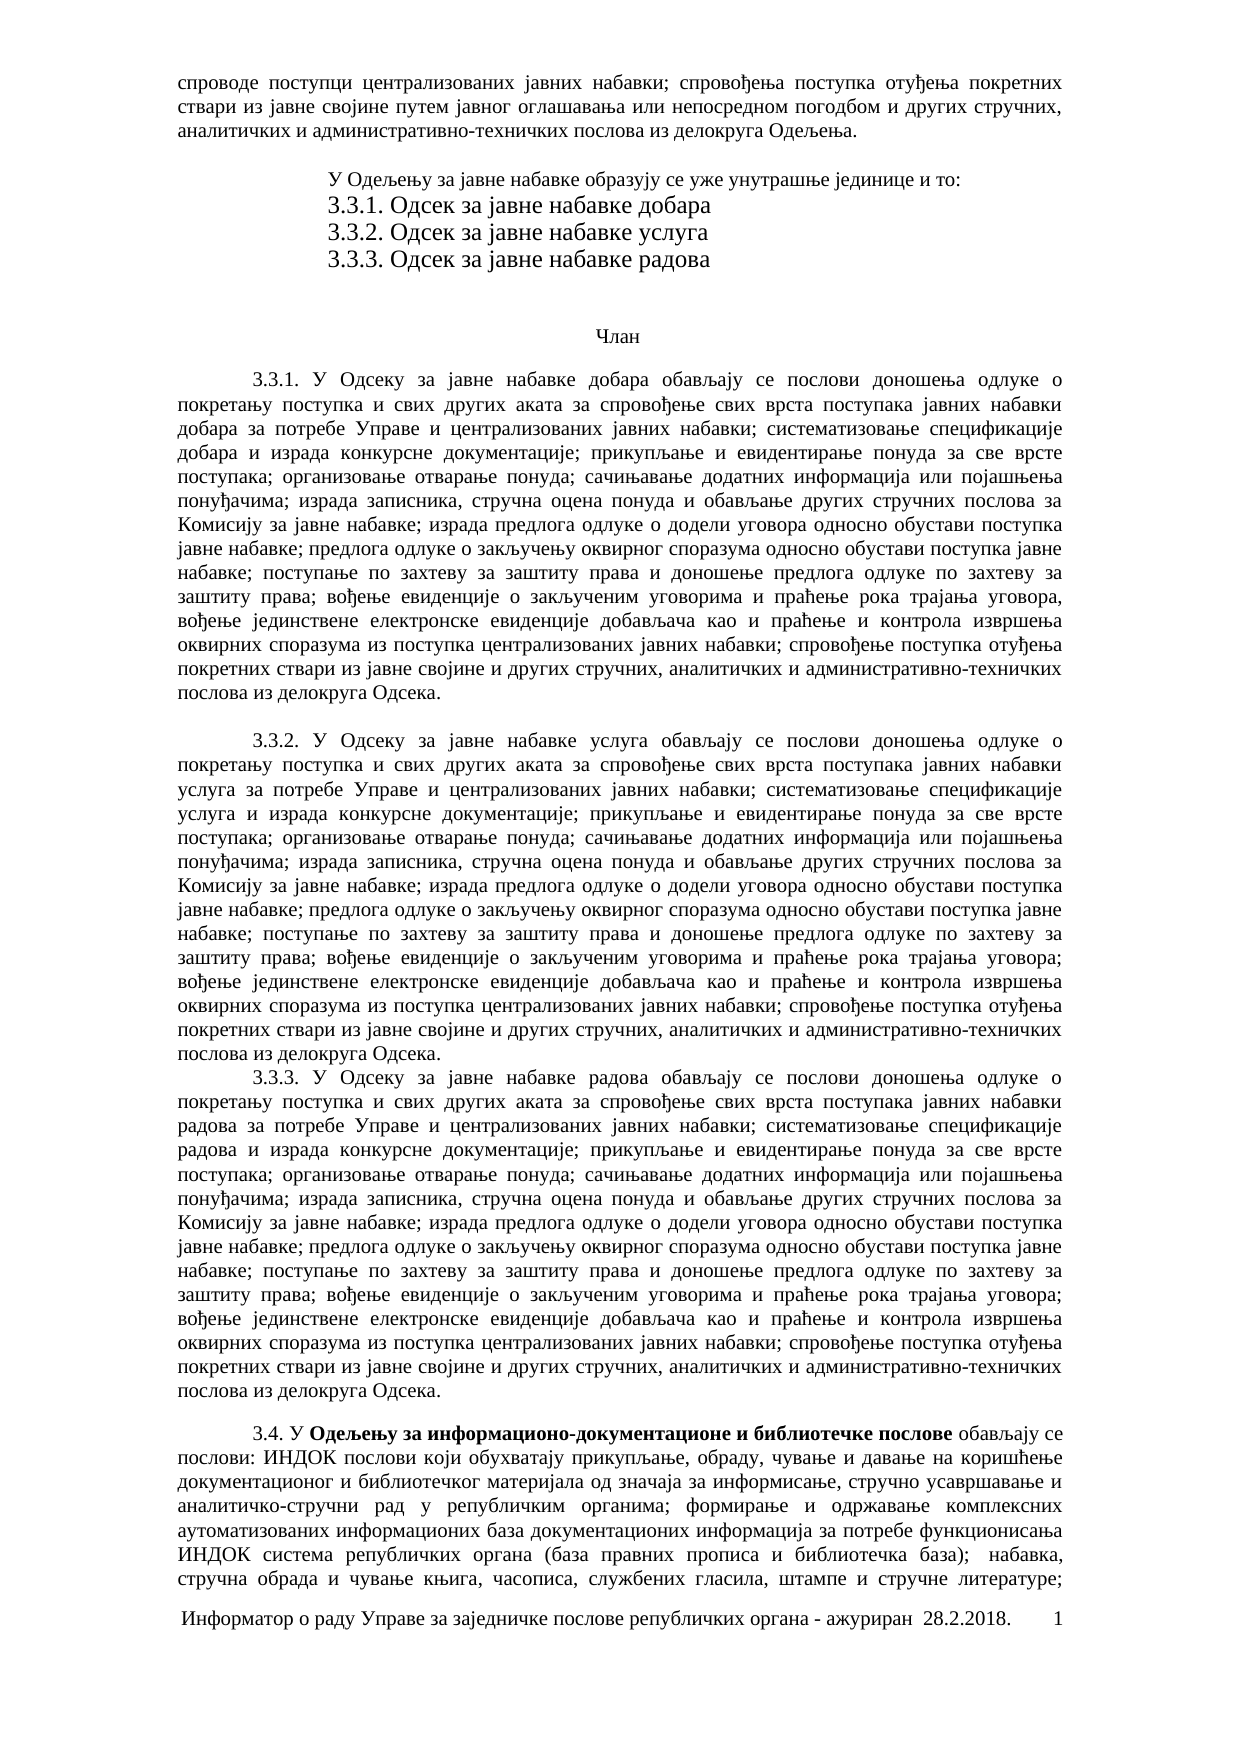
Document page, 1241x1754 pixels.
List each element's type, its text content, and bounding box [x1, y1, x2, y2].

text 3.3.3. Одсек за јавне набавке радова [177, 249, 1063, 272]
text 3.3.1. Одсек за јавне набавке добара [177, 195, 1063, 218]
text 3.4. У Одељењу за информационо-документационе и библиотечке послове обављају се послови: ИНДОК послови који обухватају прикупљање, обраду, чување и давање на коришћење документационог и библиотечког материјала од значаја за информисање, стручно усавршавање и аналитичко-стручни рад у републичким органима; формирање и одржавање комплексних аутоматизованих информационих база документационих информација за потребе функционисања ИНДОК система републичких органа (база правних прописа и библиотечка база); набавка, стручна обрада и чување књига, часописа, службених гласила, штампе и стручне литературе; [177, 1421, 1063, 1590]
text 3.3.1. У Одсеку за јавне набавке добара обављају се послови доношења одлуке о покретању поступка и свих других аката за спровођење свих врста поступака јавних набавки добара за потребе Управе и централизованих јавних набавки; систематизовање спецификације добара и израда конкурсне документације; прикупљање и евидентирање понуда за све врсте поступака; организовање отварање понуда; сачињавање додатних информација или појашњења понуђачима; израда записника, стручна оцена понуда и обављање других стручних послова за Комисију за јавне набавке; израда предлога одлуке о додели уговора односно обустави поступка јавне набавке; предлога одлуке о закључењу оквирног споразума односно обустави поступка јавне набавке; поступање по захтеву за заштиту права и доношење предлога одлуке по захтеву за заштиту права; вођење евиденције о закљученим уговорима и праћење рока трајања уговора, вођење јединствене електронске евиденције добављача као и праћење и контрола извршења оквирних споразума из поступка централизованих јавних набавки; спровођење поступка отуђења покретних ствари из јавне својине и других стручних, аналитичких и административно-техничких послова из делокруга Одсека. [177, 367, 1063, 704]
text спроводе поступци централизованих јавних набавки; спровођења поступка отуђења покретних ствари из јавне својине путем јавног оглашавања или непосредном погодбом и других стручних, аналитичких и административно-техничких послова из делокруга Одељења. [177, 70, 1063, 142]
text 3.3.2. Одсек за јавне набавке услуга [177, 222, 1063, 245]
text 3.3.2. У Одсеку за јавне набавке услуга обављају се послови доношења одлуке о покретању поступка и свих других аката за спровођење свих врста поступака јавних набавки услуга за потребе Управе и централизованих јавних набавки; систематизовање спецификације услуга и израда конкурсне документације; прикупљање и евидентирање понуда за све врсте поступака; организовање отварање понуда; сачињавање додатних информација или појашњења понуђачима; израда записника, стручна оцена понуда и обављање других стручних послова за Комисију за јавне набавке; израда предлога одлуке о додели уговора односно обустави поступка јавне набавке; предлога одлуке о закључењу оквирног споразума односно обустави поступка јавне набавке; поступање по захтеву за заштиту права и доношење предлога одлуке по захтеву за заштиту права; вођење евиденције о закљученим уговорима и праћење рока трајања уговора; вођење јединствене електронске евиденције добављача као и праћење и контрола извршења оквирних споразума из поступка централизованих јавних набавки; спровођење поступка отуђења покретних ствари из јавне својине и других стручних, аналитичких и административно-техничких послова из делокруга Одсека. [177, 728, 1063, 1065]
text Члан [177, 324, 1063, 348]
text У Одељењу за јавне набавке образују се уже унутрашње јединице и то: [177, 167, 1063, 191]
text 3.3.3. У Одсеку за јавне набавке радова обављају се послови доношења одлуке о покретању поступка и свих других аката за спровођење свих врста поступака јавних набавки радова за потребе Управе и централизованих јавних набавки; систематизовање спецификације радова и израда конкурсне документације; прикупљање и евидентирање понуда за све врсте поступака; организовање отварање понуда; сачињавање додатних информација или појашњења понуђачима; израда записника, стручна оцена понуда и обављање других стручних послова за Комисију за јавне набавке; израда предлога одлуке о додели уговора односно обустави поступка јавне набавке; предлога одлуке о закључењу оквирног споразума односно обустави поступка јавне набавке; поступање по захтеву за заштиту права и доношење предлога одлуке по захтеву за заштиту права; вођење евиденције о закљученим уговорима и праћење рока трајања уговора; вођење јединствене електронске евиденције добављача као и праћење и контрола извршења оквирних споразума из поступка централизованих јавних набавки; спровођење поступка отуђења покретних ствари из јавне својине и других стручних, аналитичких и административно-техничких послова из делокруга Одсека. [177, 1065, 1063, 1402]
